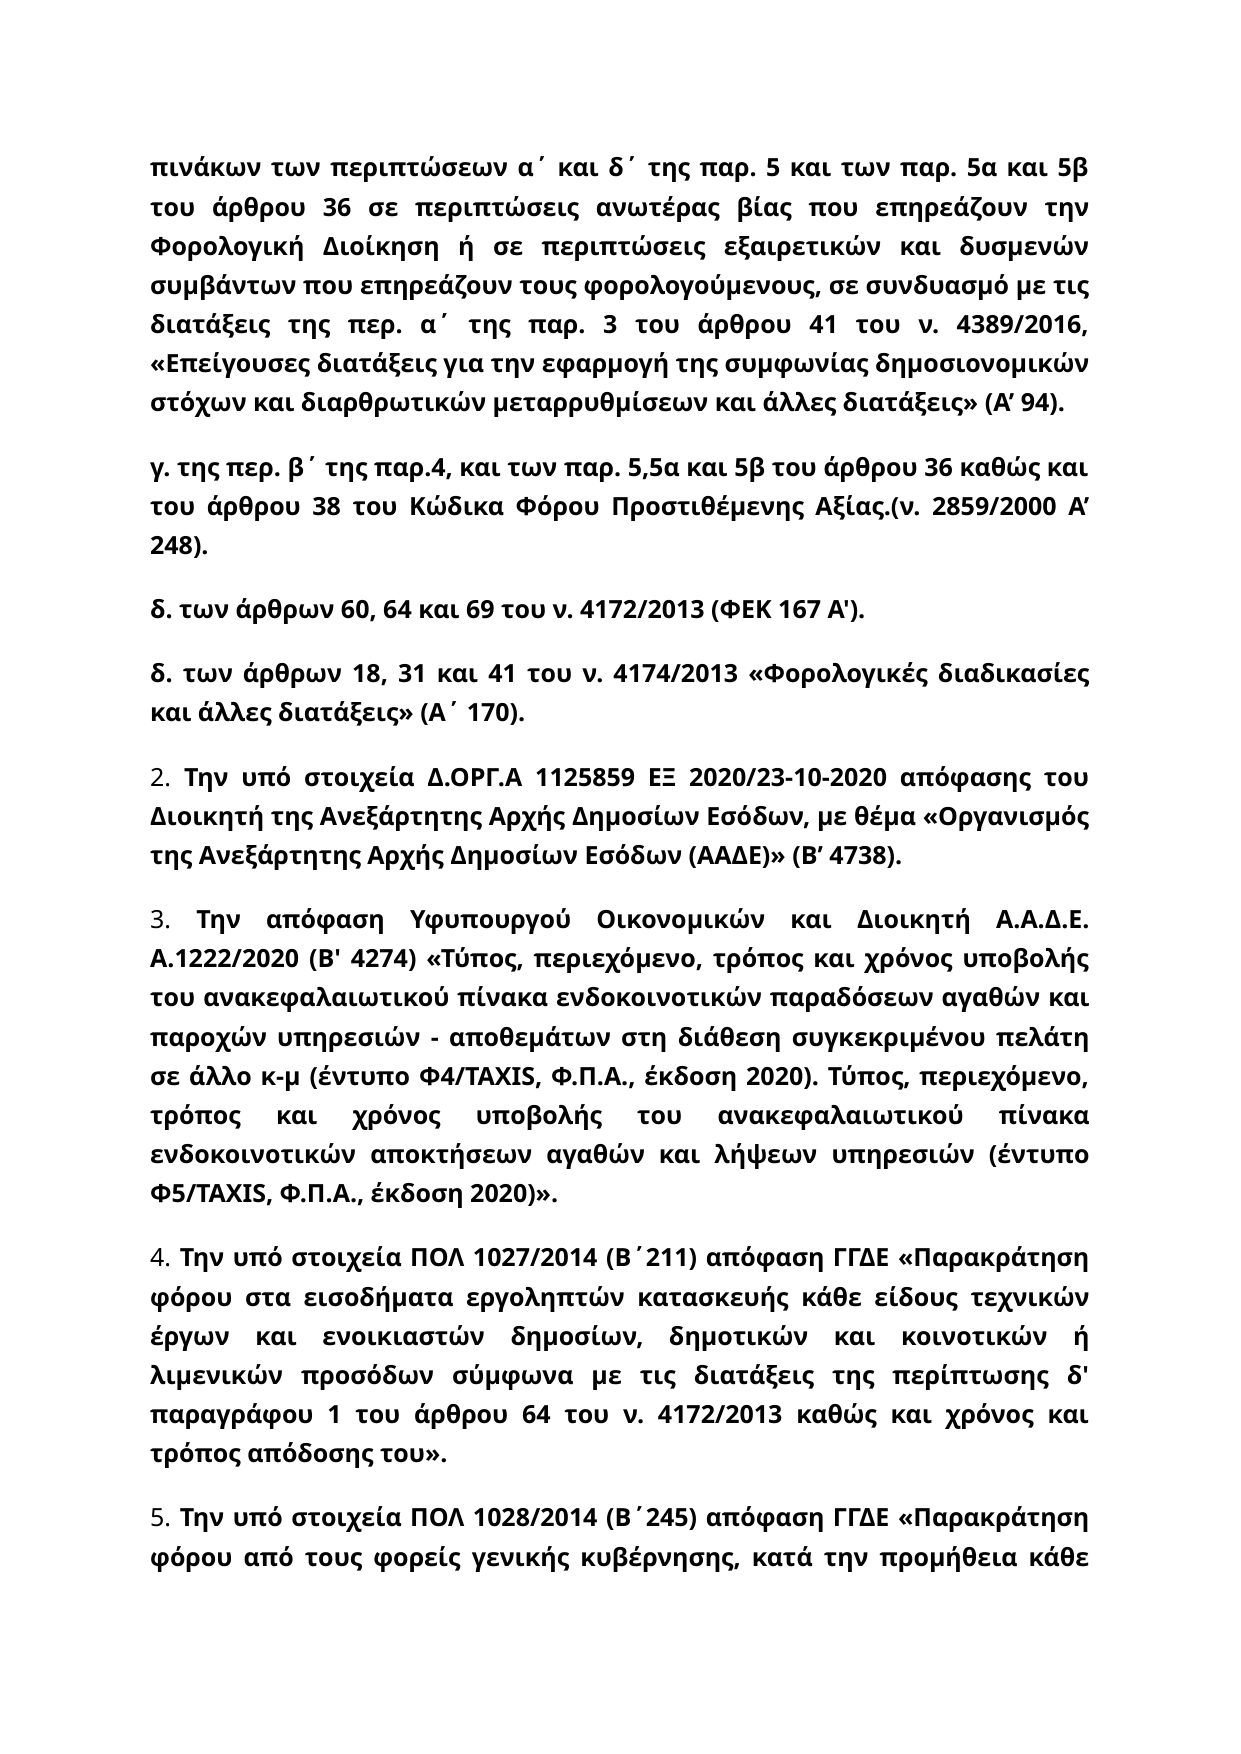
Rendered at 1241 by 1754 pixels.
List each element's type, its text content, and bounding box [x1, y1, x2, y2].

text 3. Την απόφαση Υφυπουργού Οικονομικών και Διοικητή Α.Α.Δ.Ε. Α.1222/2020 (Β' 4274) «Τύπος, περιεχόμενο, τρόπος και χρόνος υποβολής του ανακεφαλαιωτικού πίνακα ενδοκοινοτικών παραδόσεων αγαθών και παροχών υπηρεσιών - αποθεμάτων στη διάθεση συγκεκριμένου πελάτη σε άλλο κ-μ (έντυπο Φ4/ΤΑXIS, Φ.Π.Α., έκδοση 2020). Τύπος, περιεχόμενο, τρόπος και χρόνος υποβολής του ανακεφαλαιωτικού πίνακα ενδοκοινοτικών αποκτήσεων αγαθών και λήψεων υπηρεσιών (έντυπο Φ5/ΤΑXIS, Φ.Π.Α., έκδοση 2020)». [150, 902, 1090, 1210]
text 5. Την υπό στοιχεία ΠΟΛ 1028/2014 (Β΄245) απόφαση ΓΓΔΕ «Παρακράτηση φόρου από τους φορείς γενικής κυβέρνησης, κατά την προμήθεια κάθε [150, 1500, 1090, 1573]
text πινάκων των περιπτώσεων α΄ και δ΄ της παρ. 5 και των παρ. 5α και 5β του άρθρου 36 σε περιπτώσεις ανωτέρας βίας που επηρεάζουν την Φορολογική Διοίκηση ή σε περιπτώσεις εξαιρετικών και δυσμενών συμβάντων που επηρεάζουν τους φορολογούμενους, σε συνδυασμό με τις διατάξεις της περ. α΄ της παρ. 3 του άρθρου 41 του ν. 4389/2016, «Επείγουσες διατάξεις για την εφαρμογή της συμφωνίας δημοσιονομικών στόχων και διαρθρωτικών μεταρρυθμίσεων και άλλες διατάξεις» (Α’ 94). [150, 150, 1090, 419]
text δ. των άρθρων 18, 31 και 41 του ν. 4174/2013 «Φορολογικές διαδικασίες και άλλες διατάξεις» (Α΄ 170). [150, 656, 1090, 729]
text 2. Την υπό στοιχεία Δ.ΟΡΓ.Α 1125859 ΕΞ 2020/23-10-2020 απόφασης του Διοικητή της Ανεξάρτητης Αρχής Δημοσίων Εσόδων, με θέμα «Οργανισμός της Ανεξάρτητης Αρχής Δημοσίων Εσόδων (ΑΑΔΕ)» (Β’ 4738). [150, 759, 1090, 872]
text 4. Την υπό στοιχεία ΠΟΛ 1027/2014 (Β΄211) απόφαση ΓΓΔΕ «Παρακράτηση φόρου στα εισοδήματα εργοληπτών κατασκευής κάθε είδους τεχνικών έργων και ενοικιαστών δημοσίων, δημοτικών και κοινοτικών ή λιμενικών προσόδων σύμφωνα με τις διατάξεις της περίπτωσης δ' παραγράφου 1 του άρθρου 64 του ν. 4172/2013 καθώς και χρόνος και τρόπος απόδοσης του». [150, 1240, 1090, 1470]
text γ. της περ. β΄ της παρ.4, και των παρ. 5,5α και 5β του άρθρου 36 καθώς και του άρθρου 38 του Κώδικα Φόρου Προστιθέμενης Αξίας.(ν. 2859/2000 Α’ 248). [150, 449, 1090, 562]
text δ. των άρθρων 60, 64 και 69 του ν. 4172/2013 (ΦΕΚ 167 Α'). [150, 592, 1090, 626]
